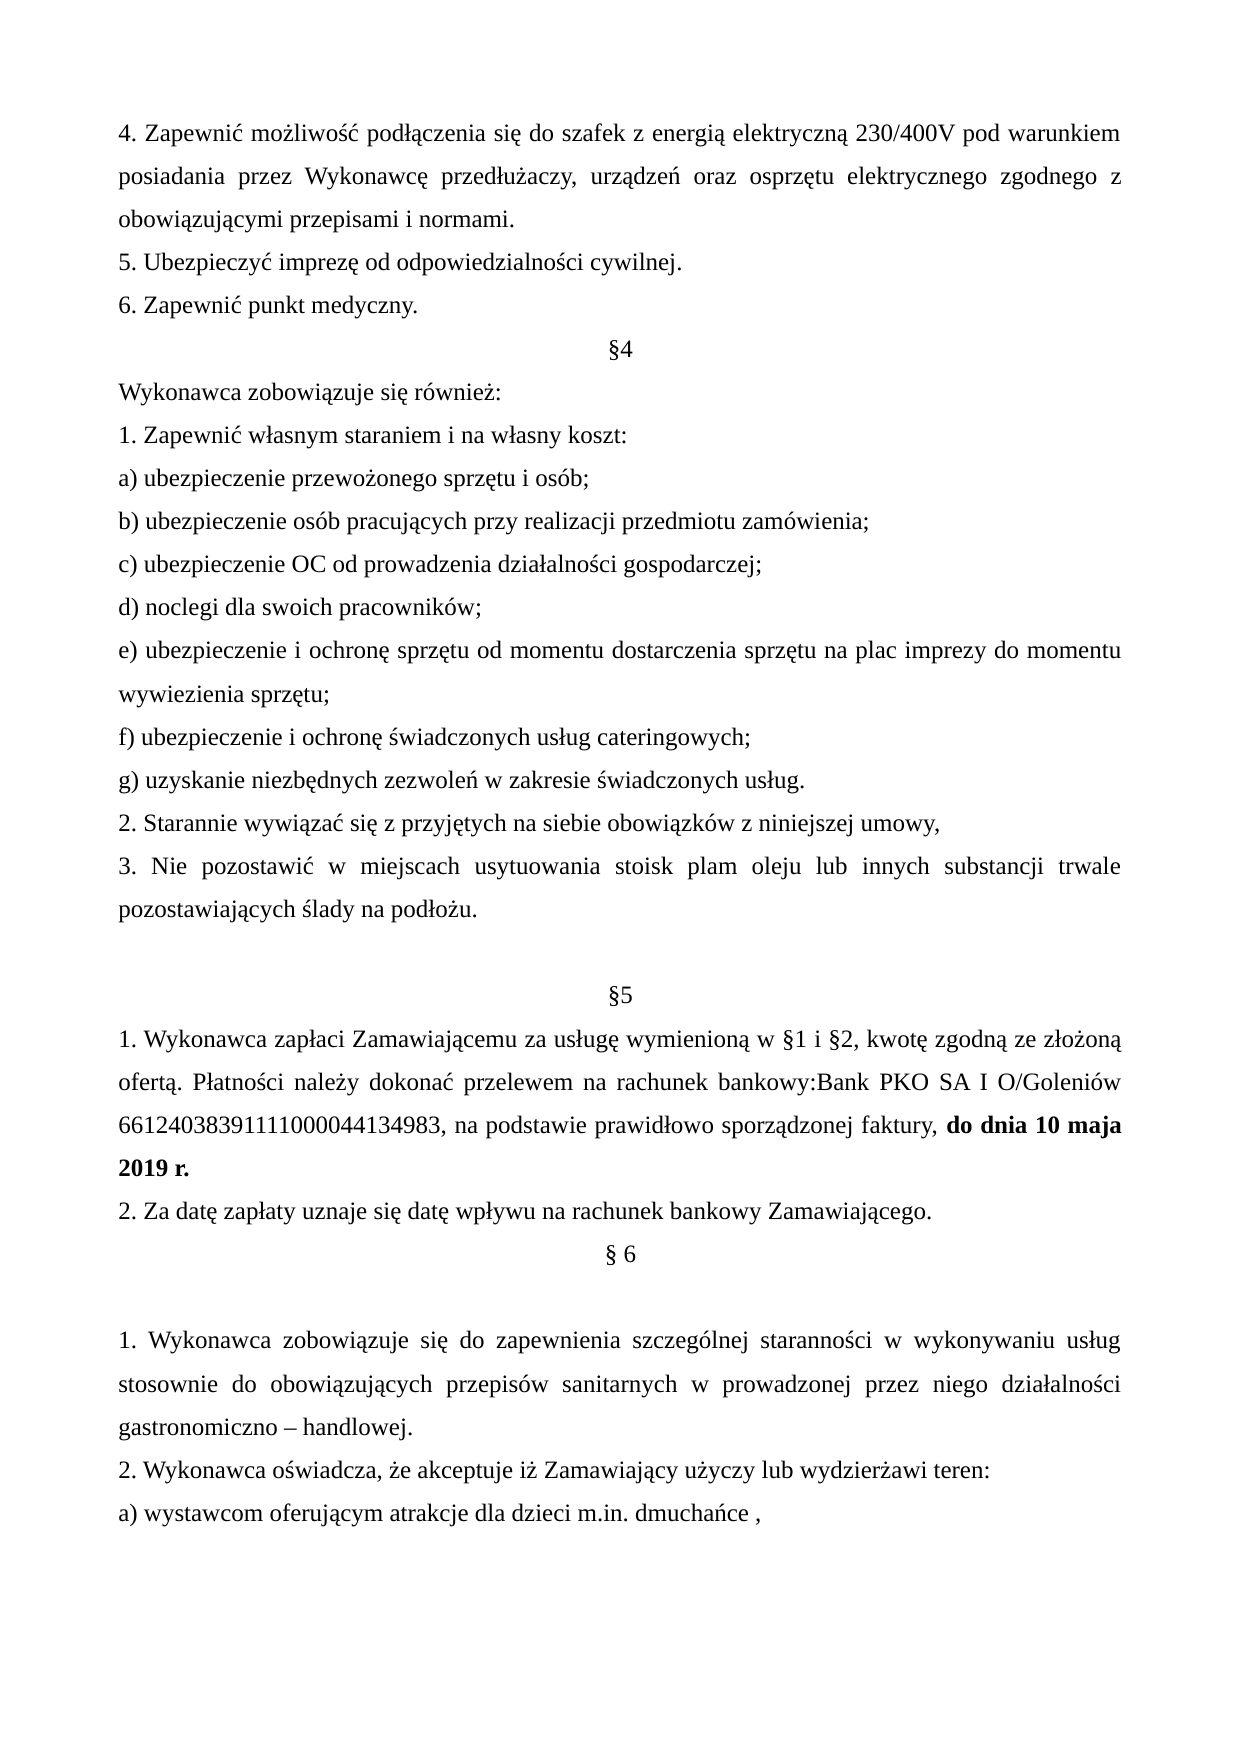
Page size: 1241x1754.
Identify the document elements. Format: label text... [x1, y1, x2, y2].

text 5. Ubezpieczyć imprezę od odpowiedzialności cywilnej. [118, 247, 1122, 276]
text §5 [118, 981, 1122, 1009]
text Wykonawca zobowiązuje się również: [118, 377, 1122, 406]
text 2. Starannie wywiązać się z przyjętych na siebie obowiązków z niniejszej umowy, [118, 808, 1122, 837]
text 6. Zapewnić punkt medyczny. [118, 291, 1122, 319]
text e) ubezpieczenie i ochronę sprzętu od momentu dostarczenia sprzętu na plac imprezy do momentu wywiezienia sprzętu; [118, 636, 1122, 707]
text 1. Wykonawca zapłaci Zamawiającemu za usługę wymienioną w §1 i §2, kwotę zgodną ze złożoną ofertą. Płatności należy dokonać przelewem na rachunek bankowy:Bank PKO SA I O/Goleniów 66124038391111000044134983, na podstawie prawidłowo sporządzonej faktury, do dnia 10 maja 2019 r. [118, 1024, 1122, 1182]
text 4. Zapewnić możliwość podłączenia się do szafek z energią elektryczną 230/400V pod warunkiem posiadania przez Wykonawcę przedłużaczy, urządzeń oraz osprzętu elektrycznego zgodnego z obowiązującymi przepisami i normami. [118, 118, 1122, 233]
text §4 [118, 334, 1122, 362]
text 1. Zapewnić własnym staraniem i na własny koszt: [118, 420, 1122, 449]
text 2. Za datę zapłaty uznaje się datę wpływu na rachunek bankowy Zamawiającego. [118, 1196, 1122, 1225]
text § 6 [118, 1239, 1122, 1268]
text 2. Wykonawca oświadcza, że akceptuje iż Zamawiający użyczy lub wydzierżawi teren: [118, 1455, 1122, 1484]
text f) ubezpieczenie i ochronę świadczonych usług cateringowych; [118, 722, 1122, 751]
text d) noclegi dla swoich pracowników; [118, 592, 1122, 621]
text 3. Nie pozostawić w miejscach usytuowania stoisk plam oleju lub innych substancji trwale pozostawiających ślady na podłożu. [118, 851, 1122, 923]
text a) ubezpieczenie przewożonego sprzętu i osób; [118, 463, 1122, 492]
text a) wystawcom oferującym atrakcje dla dzieci m.in. dmuchańce , [118, 1498, 1122, 1527]
text 1. Wykonawca zobowiązuje się do zapewnienia szczególnej staranności w wykonywaniu usług stosownie do obowiązujących przepisów sanitarnych w prowadzonej przez niego działalności gastronomiczno – handlowej. [118, 1326, 1122, 1441]
text g) uzyskanie niezbędnych zezwoleń w zakresie świadczonych usług. [118, 765, 1122, 794]
text b) ubezpieczenie osób pracujących przy realizacji przedmiotu zamówienia; [118, 506, 1122, 535]
text c) ubezpieczenie OC od prowadzenia działalności gospodarczej; [118, 549, 1122, 578]
